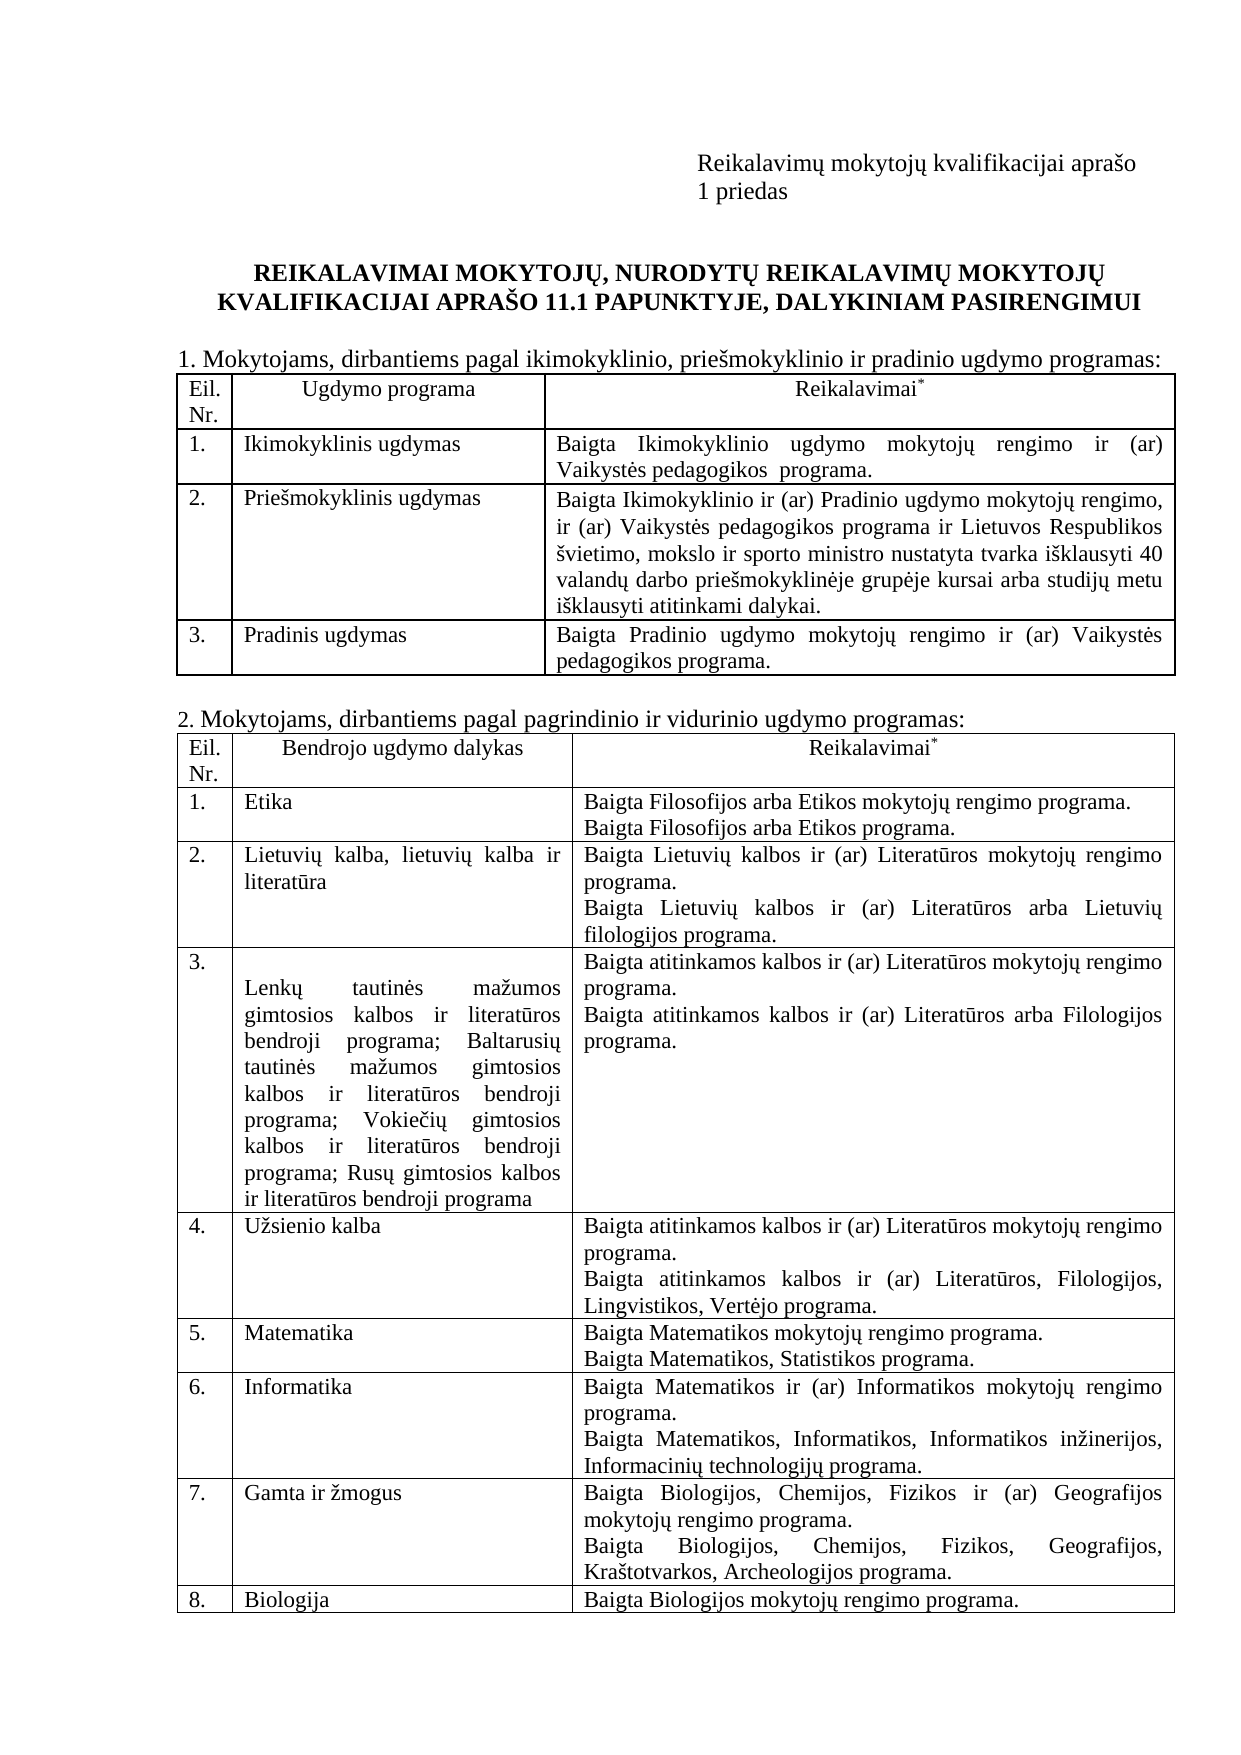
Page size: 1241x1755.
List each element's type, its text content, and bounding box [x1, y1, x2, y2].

table_cell Baigta Biologijos, Chemijos, Fizikos ir (ar) Geografijos mokytojų rengimo programa. Baigta Biologijos, Chemijos, Fizikos, Geografijos, Kraštotvarkos, Archeologijos programa. [573, 1479, 1174, 1585]
table_cell Matematika [233, 1319, 572, 1372]
table_cell 5. [178, 1319, 232, 1372]
text 1 priedas [697, 176, 1181, 205]
table_cell 4. [178, 1213, 232, 1318]
table_cell 1. [178, 430, 231, 482]
table_cell Baigta atitinkamos kalbos ir (ar) Literatūros mokytojų rengimo programa. Baigta atitinkamos kalbos ir (ar) Literatūros arba Filologijos programa. [573, 948, 1174, 1212]
table_cell Lietuvių kalba, lietuvių kalba ir literatūra [233, 842, 572, 947]
table_cell Informatika [233, 1373, 572, 1478]
table_cell Baigta Biologijos mokytojų rengimo programa. [573, 1586, 1174, 1612]
table_cell 7. [178, 1479, 232, 1585]
table_cell Baigta Matematikos mokytojų rengimo programa. Baigta Matematikos, Statistikos programa. [573, 1319, 1174, 1372]
table_cell Ikimokyklinis ugdymas [233, 430, 544, 482]
table_cell Biologija [233, 1586, 572, 1612]
text REIKALAVIMAI MOKYTOJŲ, NURODYTŲ REIKALAVIMŲ MOKYTOJŲ KVALIFIKACIJAI APRAŠO 11.1 PAPUNKTYJE, DALYKINIAM PASIRENGIMUI [177, 258, 1181, 315]
table_cell Etika [233, 788, 572, 841]
table_cell Pradinis ugdymas [233, 621, 544, 673]
table_header Eil. Nr. [178, 734, 232, 787]
table_cell Užsienio kalba [233, 1213, 572, 1318]
table_header Eil. Nr. [178, 375, 231, 428]
table_cell Priešmokyklinis ugdymas [233, 485, 544, 619]
text 2. Mokytojams, dirbantiems pagal pagrindinio ir vidurinio ugdymo programas: [177, 704, 1181, 733]
table_cell 8. [178, 1586, 232, 1612]
text Reikalavimų mokytojų kvalifikacijai aprašo [697, 148, 1181, 176]
table_header Reikalavimai* [573, 734, 1174, 787]
table_cell Baigta atitinkamos kalbos ir (ar) Literatūros mokytojų rengimo programa. Baigta atitinkamos kalbos ir (ar) Literatūros, Filologijos, Lingvistikos, Vertėjo programa. [573, 1213, 1174, 1318]
table_cell Baigta Filosofijos arba Etikos mokytojų rengimo programa. Baigta Filosofijos arba Etikos programa. [573, 788, 1174, 841]
table_cell Baigta Ikimokyklinio ugdymo mokytojų rengimo ir (ar) Vaikystės pedagogikos programa. [546, 430, 1174, 482]
table_cell 1. [178, 788, 232, 841]
table_header Ugdymo programa [233, 375, 544, 428]
table_cell 3. [178, 621, 231, 673]
table_cell Baigta Lietuvių kalbos ir (ar) Literatūros mokytojų rengimo programa. Baigta Lietuvių kalbos ir (ar) Literatūros arba Lietuvių filologijos programa. [573, 842, 1174, 947]
table_cell 6. [178, 1373, 232, 1478]
table_cell Lenkų tautinės mažumos gimtosios kalbos ir literatūros bendroji programa; Baltarusių tautinės mažumos gimtosios kalbos ir literatūros bendroji programa; Vokiečių gimtosios kalbos ir literatūros bendroji programa; Rusų gimtosios kalbos ir literatūros bendroji programa [233, 948, 572, 1212]
table_cell 2. [178, 485, 231, 619]
table_cell Gamta ir žmogus [233, 1479, 572, 1585]
table_cell Baigta Pradinio ugdymo mokytojų rengimo ir (ar) Vaikystės pedagogikos programa. [546, 621, 1174, 673]
table_cell 2. [178, 842, 232, 947]
table_header Reikalavimai* [546, 375, 1174, 428]
table_cell Baigta Ikimokyklinio ir (ar) Pradinio ugdymo mokytojų rengimo, ir (ar) Vaikystės pedagogikos programa ir Lietuvos Respublikos švietimo, mokslo ir sporto ministro nustatyta tvarka išklausyti 40 valandų darbo priešmokyklinėje grupėje kursai arba studijų metu išklausyti atitinkami dalykai. [546, 485, 1174, 619]
text 1. Mokytojams, dirbantiems pagal ikimokyklinio, priešmokyklinio ir pradinio ugdymo programas: [177, 344, 1181, 373]
table_cell 3. [178, 948, 232, 1212]
table_header Bendrojo ugdymo dalykas [233, 734, 572, 787]
table_cell Baigta Matematikos ir (ar) Informatikos mokytojų rengimo programa. Baigta Matematikos, Informatikos, Informatikos inžinerijos, Informacinių technologijų programa. [573, 1373, 1174, 1478]
